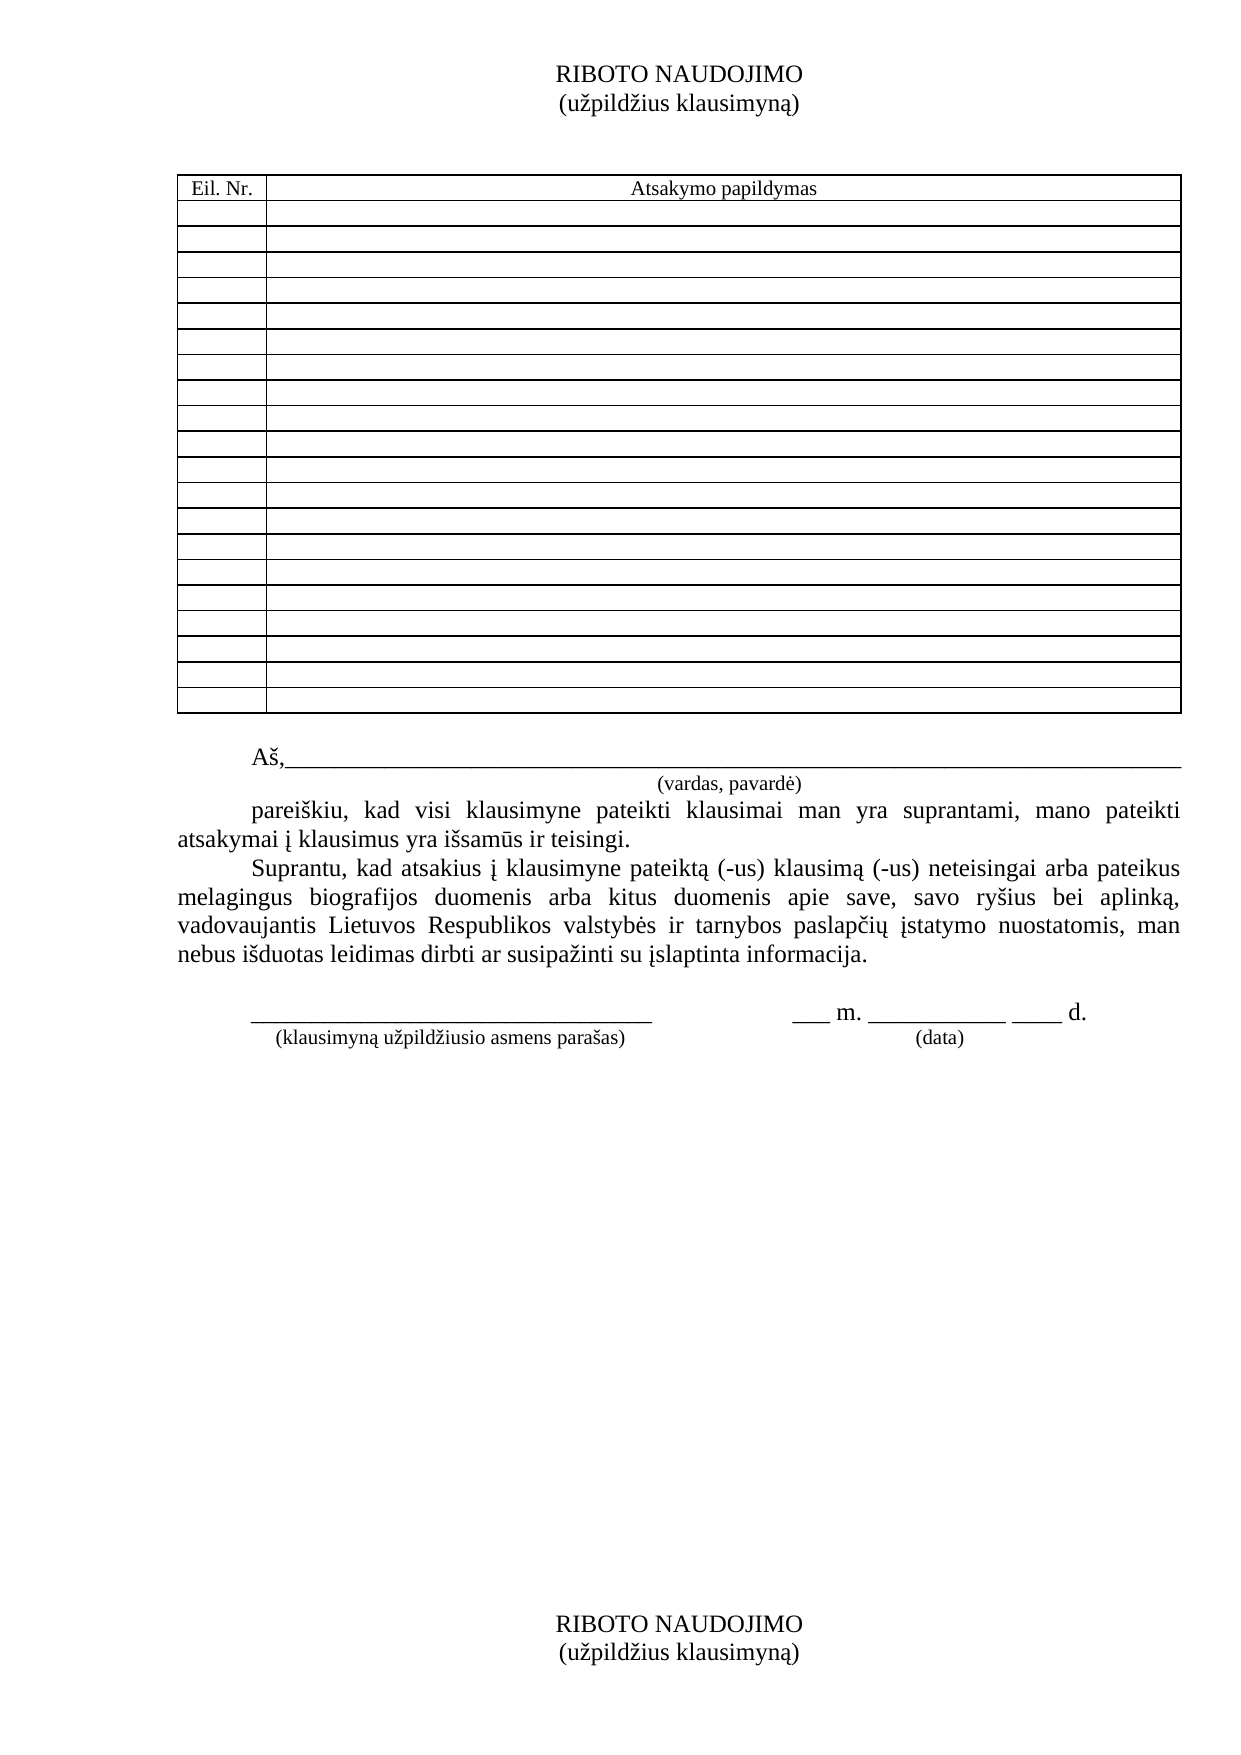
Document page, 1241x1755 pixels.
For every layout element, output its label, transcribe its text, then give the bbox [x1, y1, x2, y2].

table_cell [267, 278, 271, 302]
table_cell [267, 330, 271, 353]
table_cell [267, 201, 271, 225]
table_cell [262, 381, 266, 405]
table_cell [262, 663, 266, 687]
text Aš, [177, 742, 1181, 771]
table_cell [267, 406, 271, 430]
text ___ m. ___________ ____ d. [177, 997, 1181, 1025]
table_cell [262, 278, 266, 302]
table_cell [262, 201, 266, 225]
table_cell [267, 304, 271, 328]
text pareiškiu, kad visi klausimyne pateikti klausimai man yra suprantami, mano pateikti atsakymai į klausimus yra išsamūs ir teisingi. [177, 795, 1181, 853]
table_cell [262, 509, 266, 533]
text (vardas, pavardė) [177, 771, 1181, 795]
table_cell [262, 304, 266, 328]
table_cell [262, 611, 266, 635]
table_cell [262, 688, 266, 712]
table_cell [267, 381, 271, 405]
table_cell [262, 330, 266, 353]
text (klausimyną užpildžiusio asmens parašas) (data) [177, 1025, 1181, 1049]
table_cell [262, 637, 266, 661]
table_cell [262, 355, 266, 379]
table_cell [267, 458, 271, 482]
table_cell [262, 253, 266, 277]
table_cell [267, 355, 271, 379]
table_cell [267, 611, 271, 635]
table_cell [267, 560, 271, 584]
table_cell [262, 458, 266, 482]
table_cell [262, 535, 266, 558]
table_cell [267, 688, 271, 712]
table_cell [267, 432, 271, 456]
table_cell [267, 586, 271, 610]
table_cell [262, 586, 266, 610]
table_cell [267, 227, 271, 251]
text Suprantu, kad atsakius į klausimyne pateiktą (-us) klausimą (-us) neteisingai arba pateikus melagingus biografijos duomenis arba kitus duomenis apie save, savo ryšius bei aplinką, vadovaujantis Lietuvos Respublikos valstybės ir tarnybos paslapčių įstatymo nuostatomis, man nebus išduotas leidimas dirbti ar susipažinti su įslaptinta informacija. [177, 853, 1181, 968]
table_cell [267, 637, 271, 661]
table_cell [262, 483, 266, 507]
table_cell [267, 663, 271, 687]
table_cell [267, 509, 271, 533]
table_cell [267, 535, 271, 558]
table_cell [267, 253, 271, 277]
table_cell [267, 483, 271, 507]
table_cell [262, 406, 266, 430]
table_cell [262, 432, 266, 456]
table_cell [262, 560, 266, 584]
table_cell [262, 227, 266, 251]
